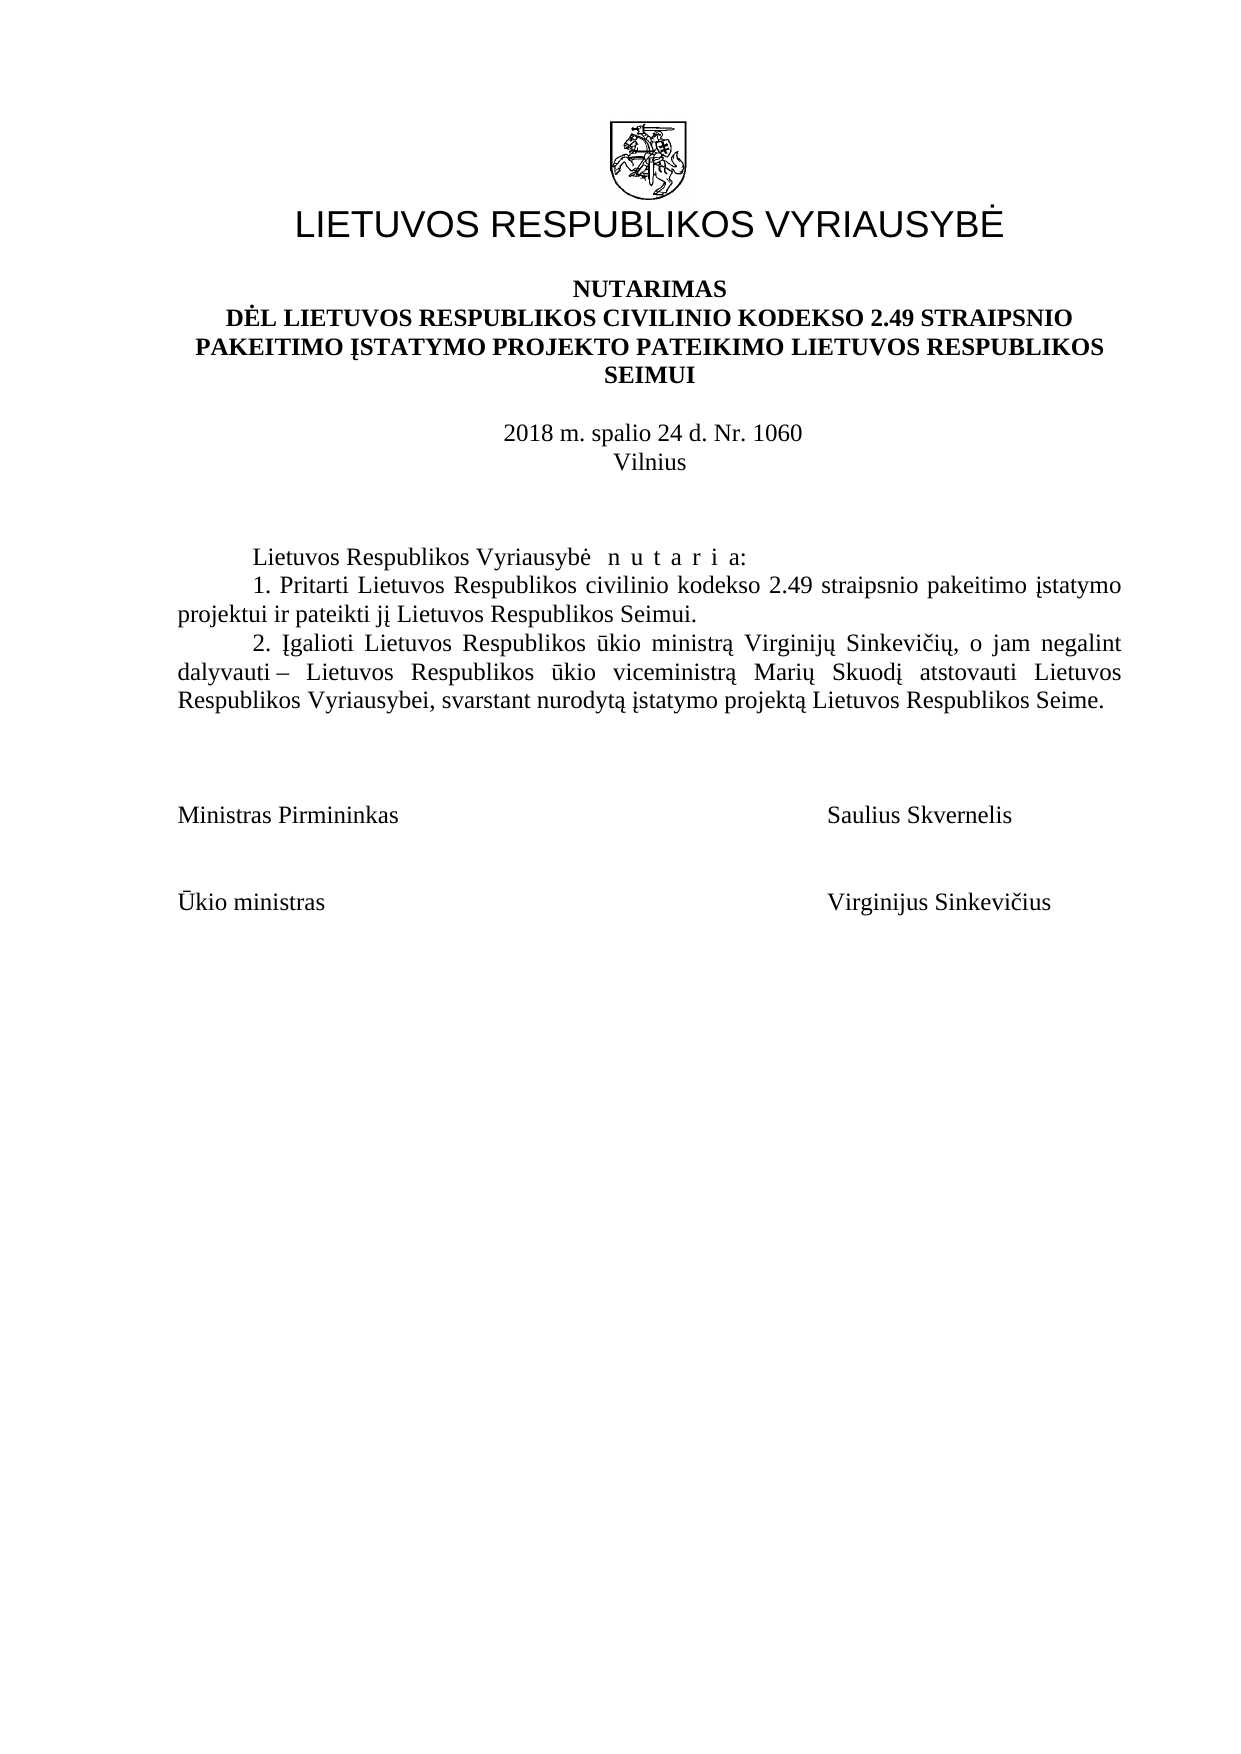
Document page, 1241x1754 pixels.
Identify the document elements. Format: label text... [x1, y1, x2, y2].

text DĖL LIETUVOS RESPUBLIKOS CIVILINIO KODEKSO 2.49 STRAIPSNIO PAKEITIMO ĮSTATYMO PROJEKTO PATEIKIMO LIETUVOS RESPUBLIKOS SEIMUI [177, 303, 1122, 389]
text 2018 m. spalio 24 d. Nr. 1060 [177, 418, 1122, 447]
text Lietuvos Respublikos Vyriausybė [177, 202, 1122, 246]
text Ministras Pirmininkas Saulius Skvernelis [177, 801, 1122, 829]
text 1. Pritarti Lietuvos Respublikos civilinio kodekso 2.49 straipsnio pakeitimo įstatymo projektui ir pateikti jį Lietuvos Respublikos Seimui. [177, 571, 1122, 628]
text nutarimas [177, 274, 1122, 303]
text Ūkio ministras Virginijus Sinkevičius [177, 887, 1122, 916]
text Vilnius [177, 447, 1122, 476]
text 2. Įgalioti Lietuvos Respublikos ūkio ministrą Virginijų Sinkevičių, o jam negalint dalyvauti – Lietuvos Respublikos ūkio viceministrą Marių Skuodį atstovauti Lietuvos Respublikos Vyriausybei, svarstant nurodytą įstatymo projektą Lietuvos Respublikos Seime. [177, 628, 1122, 714]
text Lietuvos Respublikos Vyriausybė nutaria: [177, 533, 1122, 571]
